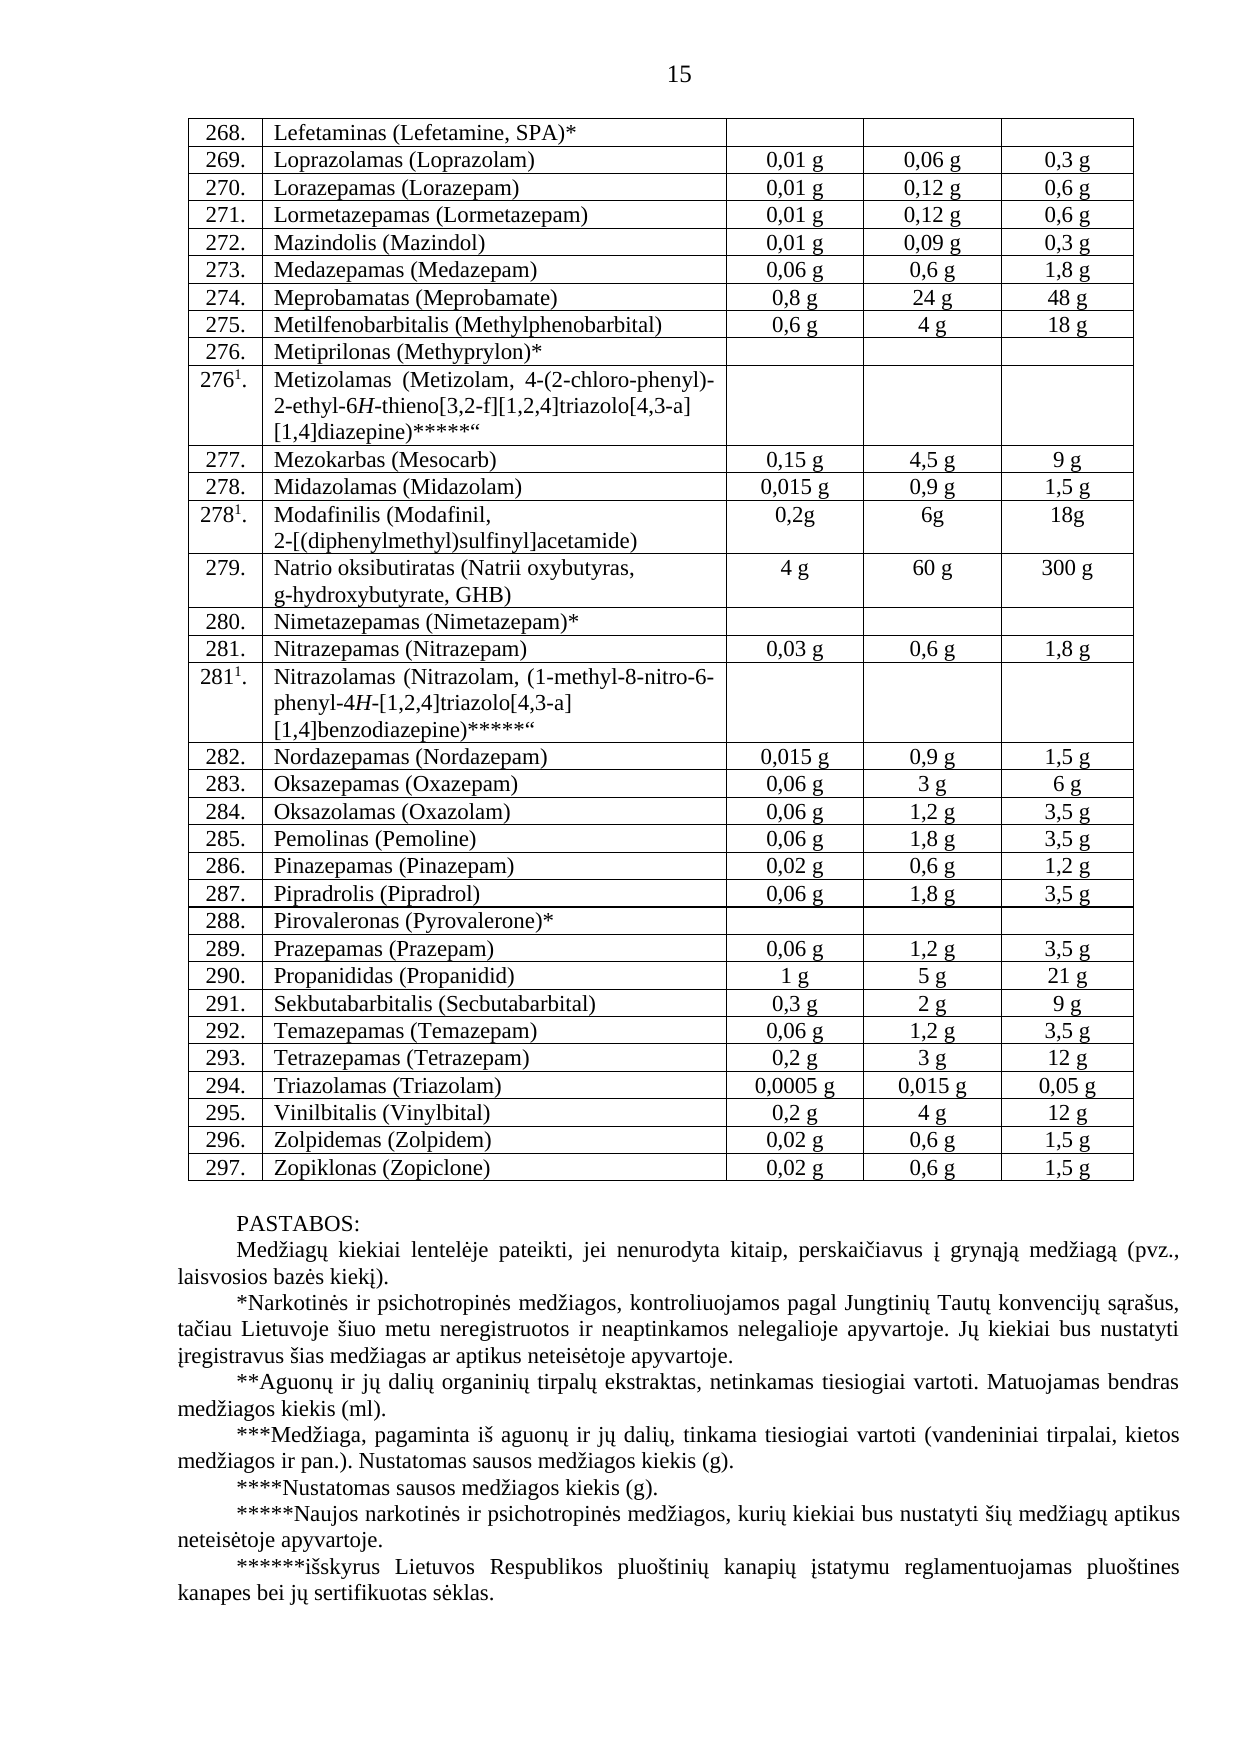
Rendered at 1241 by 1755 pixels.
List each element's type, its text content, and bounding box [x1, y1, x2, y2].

table_cell [1134, 146, 1138, 173]
table_cell 0,3 g [1002, 147, 1133, 173]
table_cell [1134, 824, 1138, 852]
table_cell 284. [189, 798, 262, 824]
table_cell 0,06 g [727, 825, 863, 852]
table_cell 48 g [1002, 284, 1133, 310]
table_cell 1 g [727, 962, 863, 988]
table_cell Prazepamas (Prazepam) [263, 935, 726, 961]
table_cell 277. [189, 446, 262, 472]
table_cell [727, 663, 863, 742]
table_cell 60 g [864, 554, 1001, 607]
table_cell 297. [189, 1154, 262, 1180]
table_cell 0,06 g [727, 798, 863, 824]
table_cell Oksazepamas (Oxazepam) [263, 770, 726, 797]
table_cell Oksazolamas (Oxazolam) [263, 798, 726, 824]
table_cell 12 g [1002, 1099, 1133, 1126]
table_cell [1002, 908, 1133, 934]
table_cell 0,3 g [1002, 229, 1133, 255]
table_cell 6 g [1002, 770, 1133, 797]
table_cell 0,01 g [727, 147, 863, 173]
table_cell 21 g [1002, 962, 1133, 988]
table_cell 0,15 g [727, 446, 863, 472]
table_cell 3 g [864, 770, 1001, 797]
table_cell [1134, 228, 1138, 255]
table_cell [1002, 119, 1133, 146]
table_cell 1,5 g [1002, 743, 1133, 769]
table_cell [864, 119, 1001, 146]
table_cell 281. [189, 636, 262, 662]
text Pastabos: [177, 1210, 1181, 1236]
table_cell [1134, 337, 1138, 365]
table_cell [1134, 118, 1138, 146]
table_cell 0,2 g [727, 1099, 863, 1126]
table_cell Metizolamas (Metizolam, 4-(2-chloro-phenyl)-2-ethyl-6H-thieno[3,2-f][1,2,4]triazolo[4,3-a][1,4]diazepine)*****“ [263, 366, 726, 445]
table_cell 18g [1002, 501, 1133, 553]
table_cell [1134, 1153, 1138, 1180]
table_cell 286. [189, 853, 262, 879]
table_cell 269. [189, 147, 262, 173]
table_cell 0,6 g [864, 853, 1001, 879]
table_cell 268. [189, 119, 262, 146]
table_cell Pirovaleronas (Pyrovalerone)* [263, 908, 726, 934]
table_cell 0,12 g [864, 174, 1001, 200]
table_cell 0,8 g [727, 284, 863, 310]
table_cell [1134, 365, 1138, 445]
table_cell 0,015 g [864, 1072, 1001, 1098]
table_cell [727, 908, 863, 934]
table_cell 0,05 g [1002, 1072, 1133, 1098]
table_cell 1,5 g [1002, 1127, 1133, 1153]
table_cell 273. [189, 256, 262, 282]
table_cell 289. [189, 935, 262, 961]
table_cell [1134, 961, 1138, 988]
table_cell 270. [189, 174, 262, 200]
table_cell 0,06 g [727, 935, 863, 961]
table_cell Pemolinas (Pemoline) [263, 825, 726, 852]
table_cell 282. [189, 743, 262, 769]
table_cell [727, 119, 863, 146]
table_cell Medazepamas (Medazepam) [263, 256, 726, 282]
table_cell [1134, 553, 1138, 607]
table_cell Vinilbitalis (Vinylbital) [263, 1099, 726, 1126]
table_cell 12 g [1002, 1044, 1133, 1071]
table_cell [1134, 852, 1138, 879]
table_cell Tetrazepamas (Tetrazepam) [263, 1044, 726, 1071]
table_cell Lefetaminas (Lefetamine, SPA)* [263, 119, 726, 146]
table_cell [1134, 283, 1138, 310]
table_cell 0,02 g [727, 1127, 863, 1153]
table_cell 0,01 g [727, 201, 863, 228]
table_cell 285. [189, 825, 262, 852]
table_cell [1002, 366, 1133, 445]
table_cell 293. [189, 1044, 262, 1071]
table_cell 4 g [864, 1099, 1001, 1126]
table_cell [1134, 200, 1138, 228]
table_cell [1134, 934, 1138, 961]
table_cell [1134, 1016, 1138, 1043]
table_cell Zolpidemas (Zolpidem) [263, 1127, 726, 1153]
table_cell [1134, 989, 1138, 1016]
table_cell 1,8 g [864, 880, 1001, 906]
table_cell 1,8 g [1002, 636, 1133, 662]
table_cell 0,9 g [864, 473, 1001, 499]
table_cell 0,01 g [727, 229, 863, 255]
table_cell 0,12 g [864, 201, 1001, 228]
table_cell 276. [189, 338, 262, 365]
table_cell 0,6 g [864, 256, 1001, 282]
table_cell 274. [189, 284, 262, 310]
table_cell [727, 608, 863, 634]
table_cell Temazepamas (Temazepam) [263, 1017, 726, 1043]
table_cell [864, 663, 1001, 742]
table_cell 3,5 g [1002, 798, 1133, 824]
text ****Nustatomas sausos medžiagos kiekis (g). [177, 1474, 1181, 1500]
table_cell Mezokarbas (Mesocarb) [263, 446, 726, 472]
table_cell 288. [189, 908, 262, 934]
table_cell [1134, 445, 1138, 472]
table_cell [727, 338, 863, 365]
table_cell 0,6 g [864, 1127, 1001, 1153]
table_cell 283. [189, 770, 262, 797]
table_cell [864, 908, 1001, 934]
table_cell 6g [864, 501, 1001, 553]
table_cell 18 g [1002, 311, 1133, 337]
table_cell [864, 366, 1001, 445]
table_cell Pipradrolis (Pipradrol) [263, 880, 726, 906]
table_cell [1134, 1126, 1138, 1153]
table_cell 0,6 g [1002, 174, 1133, 200]
table_cell 4,5 g [864, 446, 1001, 472]
table_cell 271. [189, 201, 262, 228]
table_cell Zopiklonas (Zopiclone) [263, 1154, 726, 1180]
table_cell 5 g [864, 962, 1001, 988]
table_cell 0,06 g [864, 147, 1001, 173]
table_cell 2781. [189, 501, 262, 553]
table_cell 3 g [864, 1044, 1001, 1071]
table_cell 0,015 g [727, 473, 863, 499]
table_cell Lormetazepamas (Lormetazepam) [263, 201, 726, 228]
table_cell 1,8 g [1002, 256, 1133, 282]
text ******išskyrus Lietuvos Respublikos pluoštinių kanapių įstatymu reglamentuojamas pluoštines kanapes bei jų sertifikuotas sėklas. [177, 1553, 1181, 1605]
table_cell 0,6 g [1002, 201, 1133, 228]
table_cell 290. [189, 962, 262, 988]
table_cell [1134, 635, 1138, 662]
table_cell Nordazepamas (Nordazepam) [263, 743, 726, 769]
table_cell 0,06 g [727, 770, 863, 797]
table_cell [727, 366, 863, 445]
table_cell [1134, 906, 1138, 934]
table_cell 300 g [1002, 554, 1133, 607]
table_cell 1,2 g [1002, 853, 1133, 879]
table_cell 1,5 g [1002, 473, 1133, 499]
table_cell Pinazepamas (Pinazepam) [263, 853, 726, 879]
table_cell 0,6 g [864, 636, 1001, 662]
table_cell 0,06 g [727, 880, 863, 906]
table_cell [1134, 607, 1138, 634]
table_cell Metiprilonas (Methyprylon)* [263, 338, 726, 365]
table_cell Loprazolamas (Loprazolam) [263, 147, 726, 173]
table_cell 272. [189, 229, 262, 255]
table_cell Propanididas (Propanidid) [263, 962, 726, 988]
table_cell 24 g [864, 284, 1001, 310]
table_cell 291. [189, 990, 262, 1016]
table_cell [1134, 797, 1138, 824]
table_cell 279. [189, 554, 262, 607]
table_cell 3,5 g [1002, 1017, 1133, 1043]
table_cell Triazolamas (Triazolam) [263, 1072, 726, 1098]
table_cell 4 g [727, 554, 863, 607]
table_cell Natrio oksibutiratas (Natrii oxybutyras, g-hydroxybutyrate, GHB) [263, 554, 726, 607]
table_cell 0,015 g [727, 743, 863, 769]
table_cell [1134, 472, 1138, 499]
table_cell 1,2 g [864, 798, 1001, 824]
text Medžiagų kiekiai lentelėje pateikti, jei nenurodyta kitaip, perskaičiavus į grynąją medžiagą (pvz., laisvosios bazės kiekį). [177, 1236, 1181, 1289]
table_cell 2 g [864, 990, 1001, 1016]
table_cell 280. [189, 608, 262, 634]
table_cell Modafinilis (Modafinil, 2-[(diphenylmethyl)sulfinyl]acetamide) [263, 501, 726, 553]
table_cell 3,5 g [1002, 935, 1133, 961]
table_cell 0,6 g [864, 1154, 1001, 1180]
table_cell Nitrazepamas (Nitrazepam) [263, 636, 726, 662]
table_cell Nimetazepamas (Nimetazepam)* [263, 608, 726, 634]
table_cell 2811. [189, 663, 262, 742]
table_cell [1134, 1098, 1138, 1126]
table_cell 296. [189, 1127, 262, 1153]
table_cell [1002, 663, 1133, 742]
table_cell 295. [189, 1099, 262, 1126]
table_cell [1134, 662, 1138, 742]
table_cell Metilfenobarbitalis (Methylphenobarbital) [263, 311, 726, 337]
table_cell [1134, 500, 1138, 553]
table_cell [1134, 255, 1138, 282]
table_cell [1002, 338, 1133, 365]
table_cell 3,5 g [1002, 825, 1133, 852]
table_cell 0,01 g [727, 174, 863, 200]
table_cell 275. [189, 311, 262, 337]
table_cell 292. [189, 1017, 262, 1043]
table_cell 9 g [1002, 446, 1133, 472]
table_cell Sekbutabarbitalis (Secbutabarbital) [263, 990, 726, 1016]
table_cell Mazindolis (Mazindol) [263, 229, 726, 255]
table_cell 4 g [864, 311, 1001, 337]
table_cell Lorazepamas (Lorazepam) [263, 174, 726, 200]
table_cell 2761. [189, 366, 262, 445]
table_cell Midazolamas (Midazolam) [263, 473, 726, 499]
table_cell 0,03 g [727, 636, 863, 662]
table_cell [864, 338, 1001, 365]
table_cell [1134, 310, 1138, 337]
table_cell 0,2g [727, 501, 863, 553]
table_cell [1134, 173, 1138, 200]
table_cell 0,02 g [727, 1154, 863, 1180]
table_cell [1134, 742, 1138, 769]
text *****Naujos narkotinės ir psichotropinės medžiagos, kurių kiekiai bus nustatyti šių medžiagų aptikus neteisėtoje apyvartoje. [177, 1500, 1181, 1553]
table_cell 0,0005 g [727, 1072, 863, 1098]
table_cell 0,2 g [727, 1044, 863, 1071]
table_cell 294. [189, 1072, 262, 1098]
table_cell 0,06 g [727, 256, 863, 282]
table_cell 0,06 g [727, 1017, 863, 1043]
table_cell 287. [189, 880, 262, 906]
table_cell 1,2 g [864, 1017, 1001, 1043]
table_cell 0,6 g [727, 311, 863, 337]
table_cell 0,3 g [727, 990, 863, 1016]
table_cell 1,8 g [864, 825, 1001, 852]
table_cell Nitrazolamas (Nitrazolam, (1-methyl-8-nitro-6-phenyl-4H-[1,2,4]triazolo[4,3-a][1,4]benzodiazepine)*****“ [263, 663, 726, 742]
text **Aguonų ir jų dalių organinių tirpalų ekstraktas, netinkamas tiesiogiai vartoti. Matuojamas bendras medžiagos kiekis (ml). [177, 1368, 1181, 1421]
table_cell [1002, 608, 1133, 634]
table_cell 1,5 g [1002, 1154, 1133, 1180]
table_cell 9 g [1002, 990, 1133, 1016]
table_cell [1134, 769, 1138, 797]
table_cell [864, 608, 1001, 634]
table_cell [1134, 879, 1138, 906]
text *Narkotinės ir psichotropinės medžiagos, kontroliuojamos pagal Jungtinių Tautų konvencijų sąrašus, tačiau Lietuvoje šiuo metu neregistruotos ir neaptinkamos nelegalioje apyvartoje. Jų kiekiai bus nustatyti įregistravus šias medžiagas ar aptikus neteisėtoje apyvartoje. [177, 1289, 1181, 1368]
table_cell 1,2 g [864, 935, 1001, 961]
table_cell 0,09 g [864, 229, 1001, 255]
table_cell [1134, 1071, 1138, 1098]
table_cell 0,9 g [864, 743, 1001, 769]
table_cell 0,02 g [727, 853, 863, 879]
table_cell [1134, 1043, 1138, 1071]
text ***Medžiaga, pagaminta iš aguonų ir jų dalių, tinkama tiesiogiai vartoti (vandeniniai tirpalai, kietos medžiagos ir pan.). Nustatomas sausos medžiagos kiekis (g). [177, 1421, 1181, 1474]
table_cell Meprobamatas (Meprobamate) [263, 284, 726, 310]
table_cell 3,5 g [1002, 880, 1133, 906]
table_cell 278. [189, 473, 262, 499]
